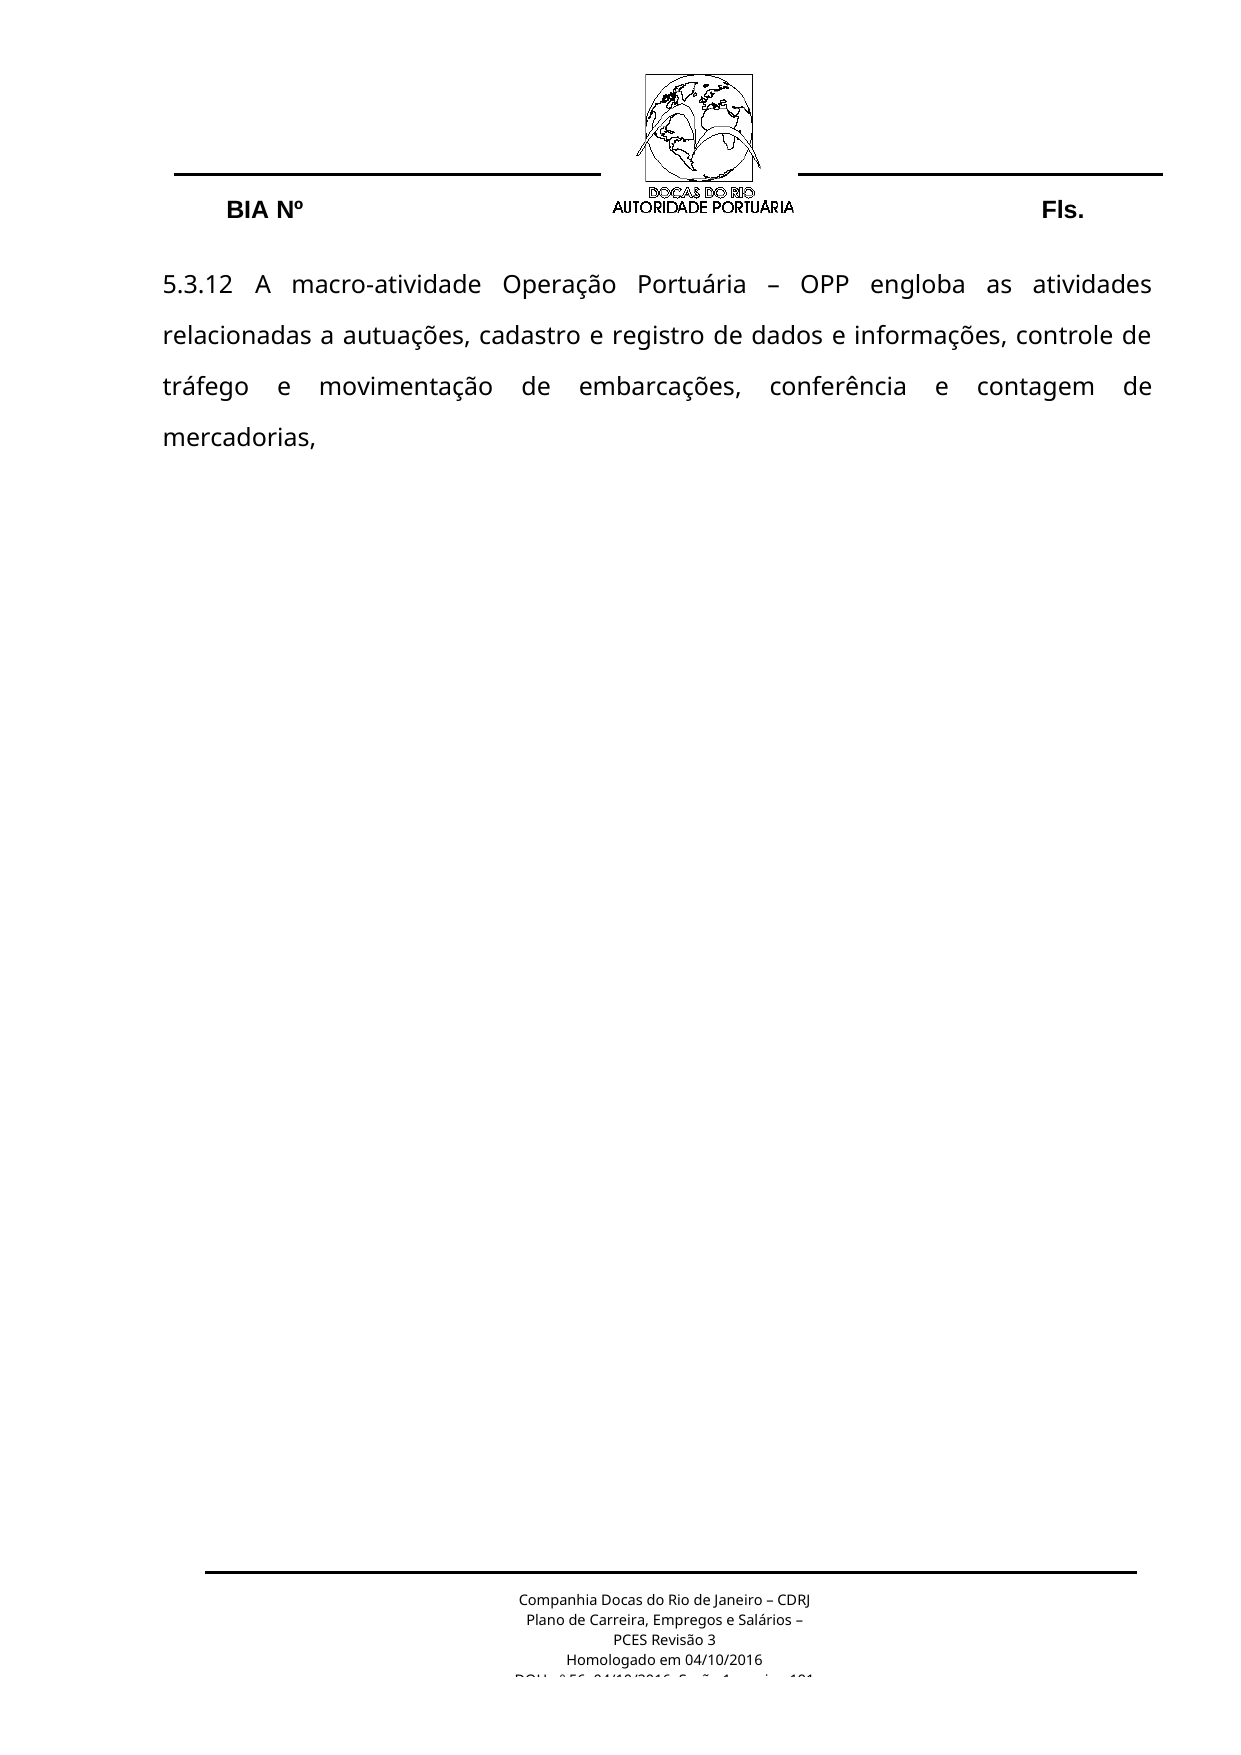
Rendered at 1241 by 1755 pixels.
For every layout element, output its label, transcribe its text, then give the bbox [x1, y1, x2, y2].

list A macro-atividade Operação Portuária – OPP engloba as atividades relacionadas a autuações, cadastro e registro de dados e informações, controle de tráfego e movimentação de embarcações, conferência e contagem de mercadorias, [162, 267, 1152, 454]
